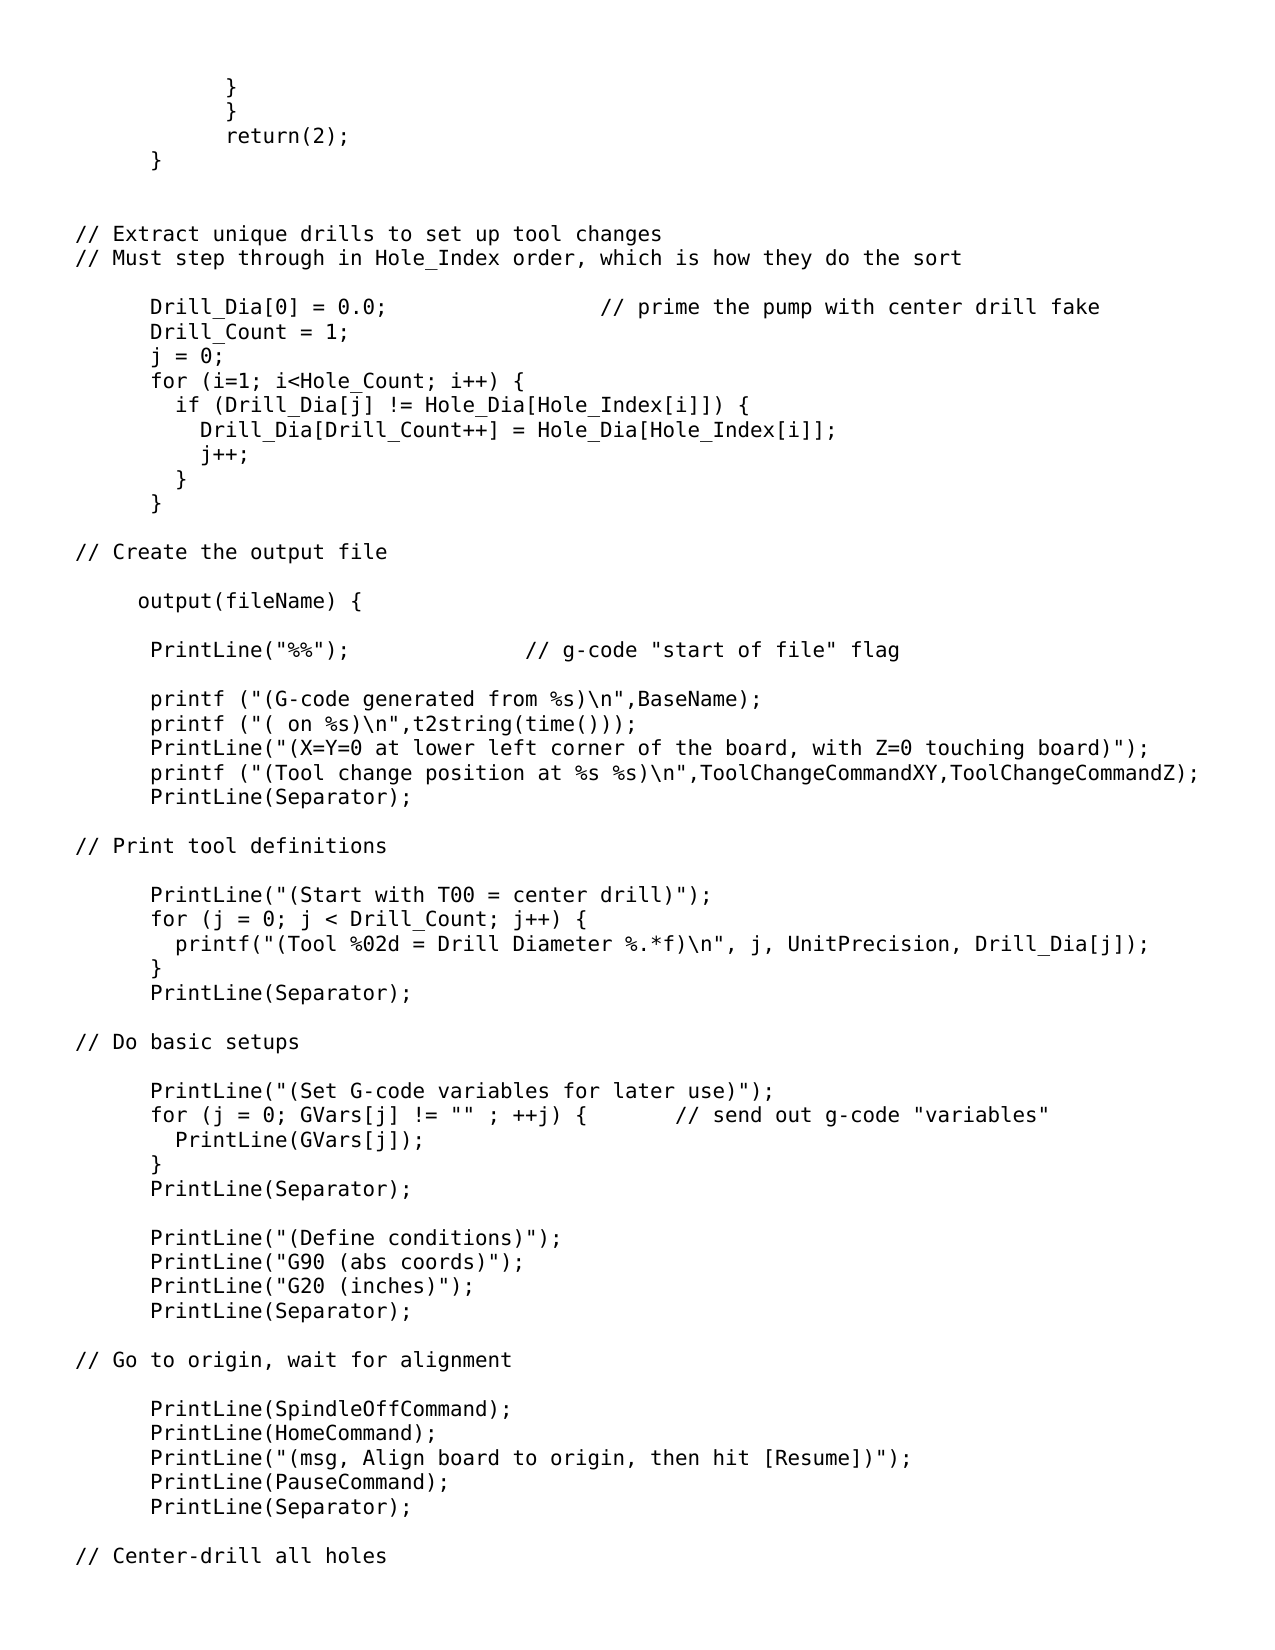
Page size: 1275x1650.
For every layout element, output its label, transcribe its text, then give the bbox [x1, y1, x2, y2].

text j = 0; [75, 344, 1200, 369]
text for (i=1; i<Hole_Count; i++) { [75, 369, 1200, 393]
text for (j = 0; GVars[j] != "" ; ++j) { // send out g-code "variables" [75, 1103, 1200, 1128]
text Drill_Count = 1; [75, 320, 1200, 344]
text } [75, 491, 1200, 516]
text PrintLine(GVars[j]); [75, 1128, 1200, 1152]
text // Must step through in Hole_Index order, which is how they do the sort [75, 246, 1200, 271]
text PrintLine("G20 (inches)"); [75, 1274, 1200, 1299]
text } [75, 1152, 1200, 1177]
text PrintLine("G90 (abs coords)"); [75, 1250, 1200, 1274]
text printf ("(G-code generated from %s)\n",BaseName); [75, 687, 1200, 711]
text } [75, 75, 1200, 99]
text } [75, 99, 1200, 124]
text j++; [75, 442, 1200, 467]
text // Do basic setups [75, 1030, 1200, 1054]
text // Extract unique drills to set up tool changes [75, 222, 1200, 246]
text output(fileName) { [75, 589, 1200, 613]
text PrintLine(HomeCommand); [75, 1421, 1200, 1446]
text } [75, 467, 1200, 491]
text Drill_Dia[0] = 0.0; // prime the pump with center drill fake [75, 295, 1200, 320]
text PrintLine(Separator); [75, 1299, 1200, 1323]
text PrintLine(Separator); [75, 1177, 1200, 1201]
text printf("(Tool %02d = Drill Diameter %.*f)\n", j, UnitPrecision, Drill_Dia[j]); [75, 932, 1200, 956]
text } [75, 148, 1200, 173]
text PrintLine(Separator); [75, 981, 1200, 1005]
text PrintLine(Separator); [75, 785, 1200, 809]
text PrintLine(SpindleOffCommand); [75, 1397, 1200, 1421]
text return(2); [75, 124, 1200, 148]
text PrintLine("(Start with T00 = center drill)"); [75, 883, 1200, 907]
text printf ("( on %s)\n",t2string(time())); [75, 711, 1200, 736]
text PrintLine(PauseCommand); [75, 1470, 1200, 1495]
text for (j = 0; j < Drill_Count; j++) { [75, 907, 1200, 932]
text PrintLine("(Define conditions)"); [75, 1226, 1200, 1250]
text // Go to origin, wait for alignment [75, 1348, 1200, 1372]
text PrintLine("%%"); // g-code "start of file" flag [75, 638, 1200, 662]
text } [75, 956, 1200, 981]
text PrintLine("(X=Y=0 at lower left corner of the board, with Z=0 touching board)"); [75, 736, 1200, 760]
text PrintLine("(Set G-code variables for later use)"); [75, 1079, 1200, 1103]
text Drill_Dia[Drill_Count++] = Hole_Dia[Hole_Index[i]]; [75, 418, 1200, 442]
text PrintLine(Separator); [75, 1495, 1200, 1519]
text // Print tool definitions [75, 834, 1200, 858]
text // Center-drill all holes [75, 1544, 1200, 1568]
text PrintLine("(msg, Align board to origin, then hit [Resume])"); [75, 1446, 1200, 1470]
text printf ("(Tool change position at %s %s)\n",ToolChangeCommandXY,ToolChangeCommandZ); [75, 760, 1200, 785]
text if (Drill_Dia[j] != Hole_Dia[Hole_Index[i]]) { [75, 393, 1200, 418]
text // Create the output file [75, 540, 1200, 564]
